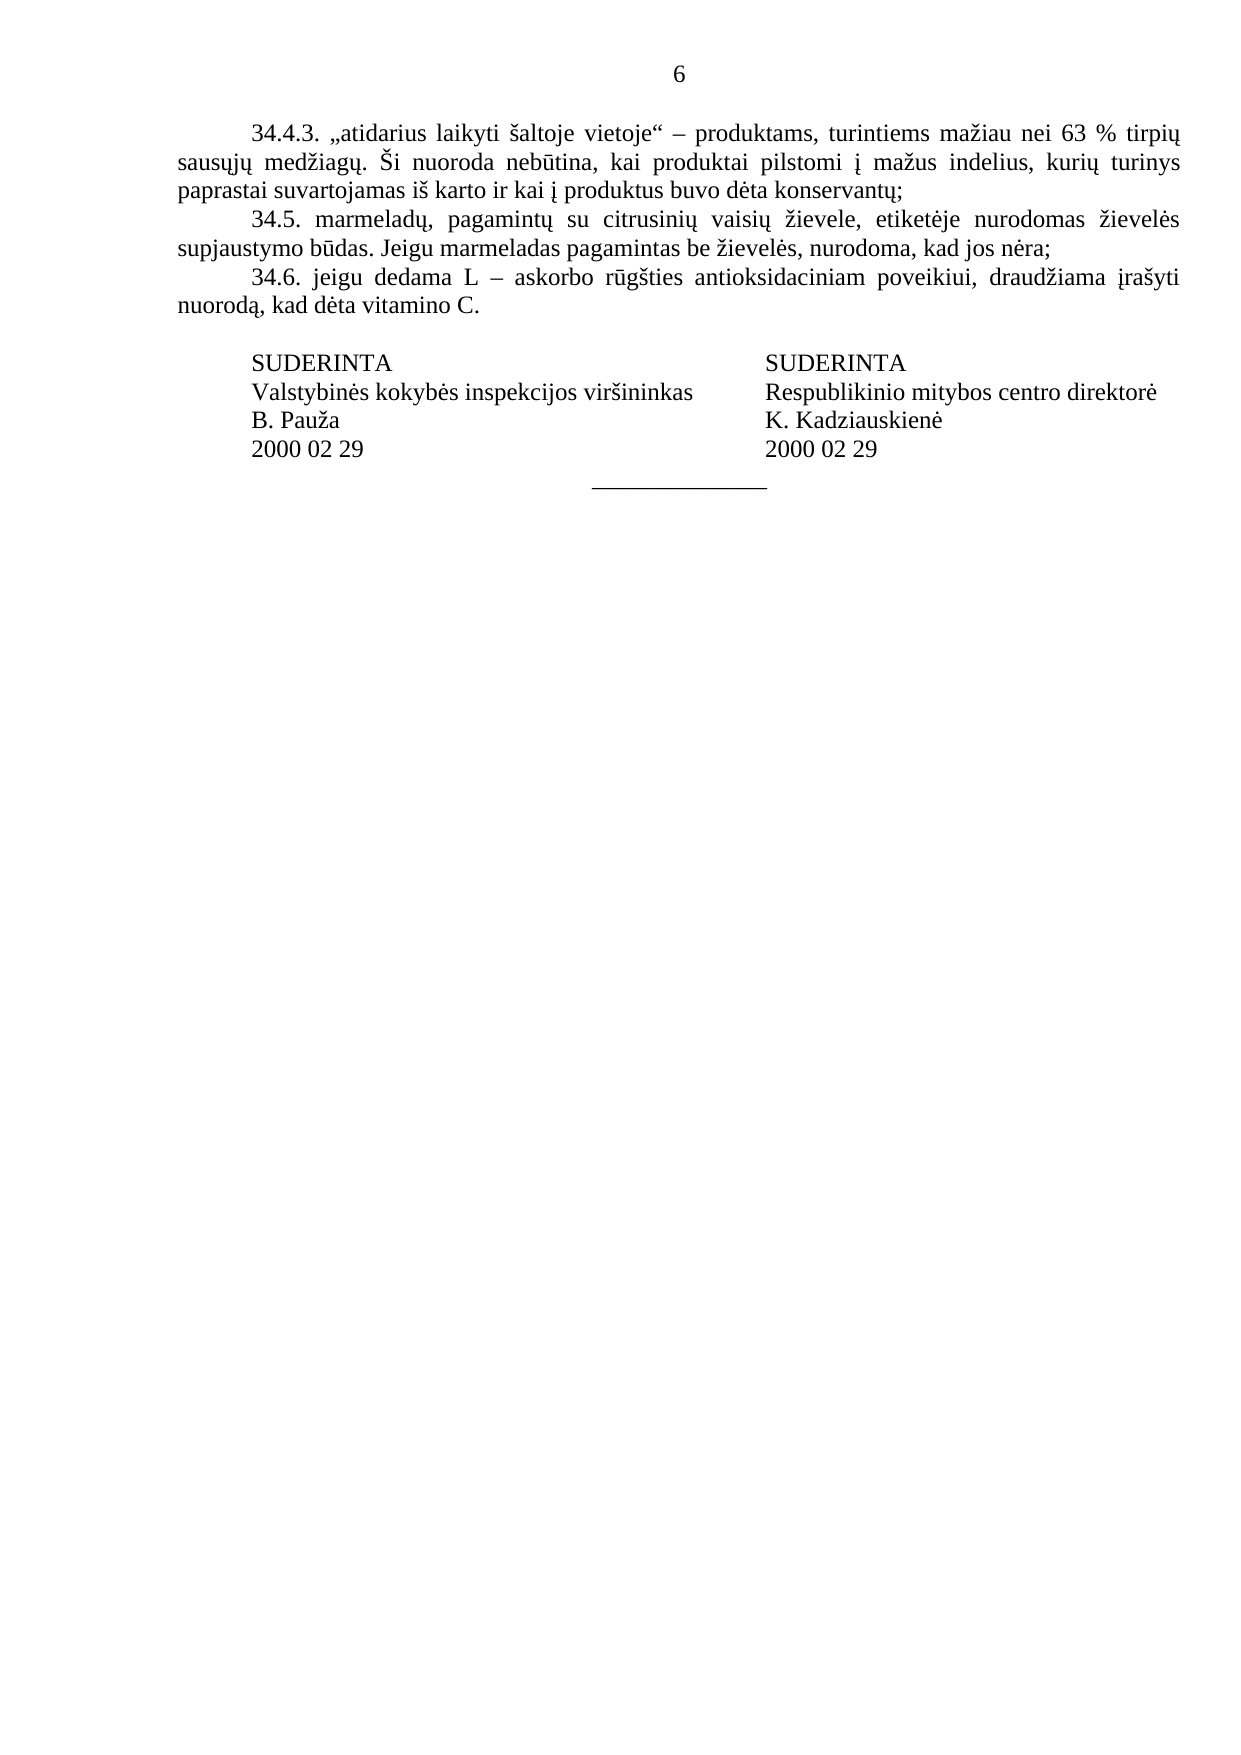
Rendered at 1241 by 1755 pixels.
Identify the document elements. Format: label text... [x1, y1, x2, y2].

text Valstybinės kokybės inspekcijos viršininkas Respublikinio mitybos centro direktorė [177, 377, 1181, 406]
text ______________ [177, 463, 1181, 492]
text 34.6. jeigu dedama L – askorbo rūgšties antioksidaciniam poveikiui, draudžiama įrašyti nuorodą, kad dėta vitamino C. [177, 262, 1181, 319]
text B. Pauža K. Kadziauskienė [177, 406, 1181, 434]
text 2000 02 29 2000 02 29 [177, 434, 1181, 463]
text 34.4.3. „atidarius laikyti šaltoje vietoje“ – produktams, turintiems mažiau nei 63 % tirpių sausųjų medžiagų. Ši nuoroda nebūtina, kai produktai pilstomi į mažus indelius, kurių turinys paprastai suvartojamas iš karto ir kai į produktus buvo dėta konservantų; [177, 118, 1181, 204]
text 34.5. marmeladų, pagamintų su citrusinių vaisių žievele, etiketėje nurodomas žievelės supjaustymo būdas. Jeigu marmeladas pagamintas be žievelės, nurodoma, kad jos nėra; [177, 204, 1181, 262]
text SUDERINTA SUDERINTA [177, 348, 1181, 377]
